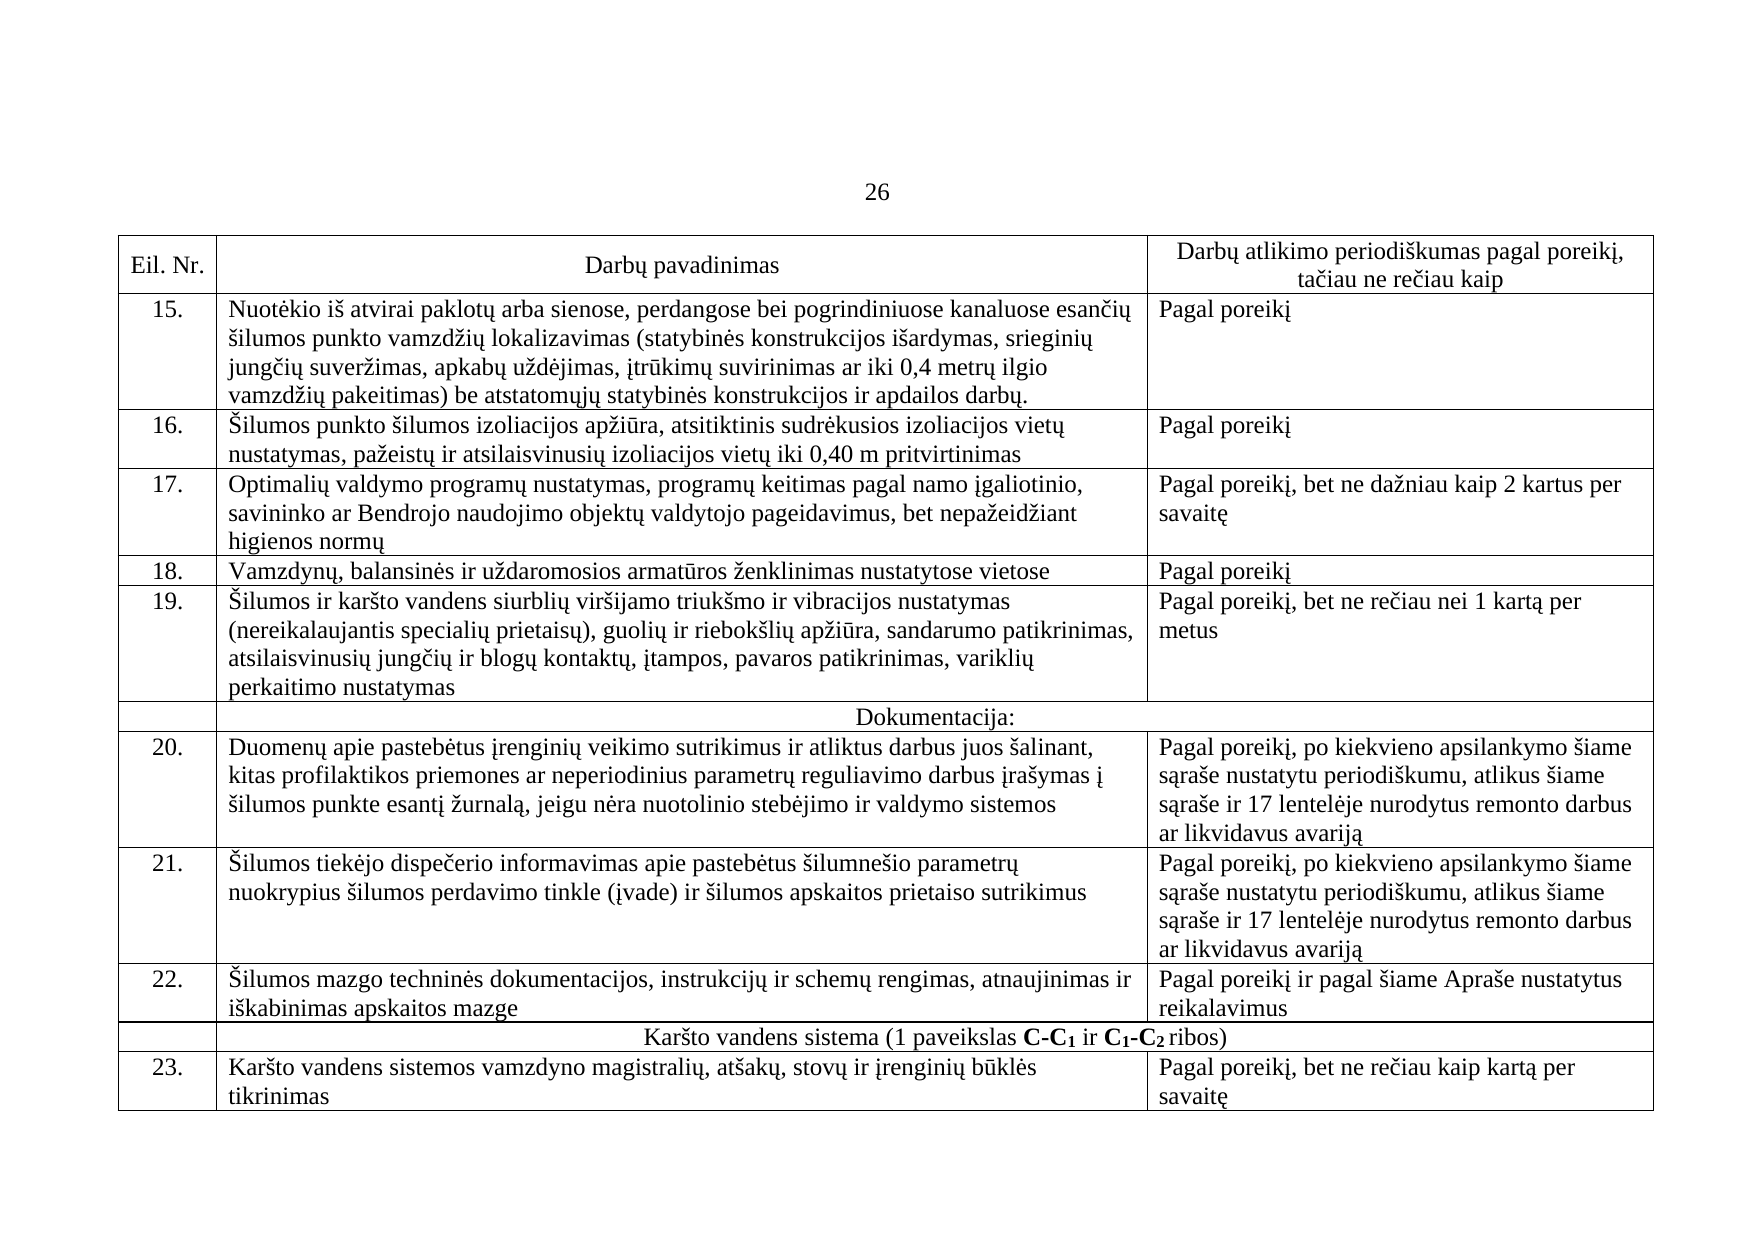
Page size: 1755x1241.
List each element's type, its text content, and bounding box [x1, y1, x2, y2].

table_cell Pagal poreikį, bet ne dažniau kaip 2 kartus per savaitę [1148, 469, 1653, 555]
table_cell 15. [119, 294, 216, 409]
table_cell Karšto vandens sistema (1 paveikslas C-C1 ir C1-C2 ribos) [217, 1023, 1653, 1051]
table_cell Karšto vandens sistemos vamzdyno magistralių, atšakų, stovų ir įrenginių būklės tikrinimas [217, 1052, 1147, 1110]
table_cell Pagal poreikį [1148, 410, 1653, 468]
table_cell 21. [119, 848, 216, 963]
table_cell Šilumos ir karšto vandens siurblių viršijamo triukšmo ir vibracijos nustatymas (nereikalaujantis specialių prietaisų), guolių ir riebokšlių apžiūra, sandarumo patikrinimas, atsilaisvinusių jungčių ir blogų kontaktų, įtampos, pavaros patikrinimas, variklių perkaitimo nustatymas [217, 586, 1147, 701]
table_cell Pagal poreikį, bet ne rečiau kaip kartą per savaitę [1148, 1052, 1653, 1110]
table_header Darbų atlikimo periodiškumas pagal poreikį, tačiau ne rečiau kaip [1148, 236, 1653, 293]
table_cell Optimalių valdymo programų nustatymas, programų keitimas pagal namo įgaliotinio, savininko ar Bendrojo naudojimo objektų valdytojo pageidavimus, bet nepažeidžiant higienos normų [217, 469, 1147, 555]
table_cell 16. [119, 410, 216, 468]
table_cell 18. [119, 556, 216, 585]
table_cell Šilumos mazgo techninės dokumentacijos, instrukcijų ir schemų rengimas, atnaujinimas ir iškabinimas apskaitos mazge [217, 964, 1147, 1021]
table_cell Šilumos punkto šilumos izoliacijos apžiūra, atsitiktinis sudrėkusios izoliacijos vietų nustatymas, pažeistų ir atsilaisvinusių izoliacijos vietų iki 0,40 m pritvirtinimas [217, 410, 1147, 468]
table_cell 19. [119, 586, 216, 701]
table_cell 17. [119, 469, 216, 555]
table_cell [119, 702, 216, 731]
table_cell 20. [119, 732, 216, 847]
table_cell Pagal poreikį [1148, 556, 1653, 585]
table_cell Pagal poreikį, po kiekvieno apsilankymo šiame sąraše nustatytu periodiškumu, atlikus šiame sąraše ir 17 lentelėje nurodytus remonto darbus ar likvidavus avariją [1148, 732, 1653, 847]
table_cell Pagal poreikį ir pagal šiame Apraše nustatytus reikalavimus [1148, 964, 1653, 1021]
table_cell Pagal poreikį [1148, 294, 1653, 409]
table_cell Vamzdynų, balansinės ir uždaromosios armatūros ženklinimas nustatytose vietose [217, 556, 1147, 585]
table_header Darbų pavadinimas [217, 236, 1147, 293]
table_cell Dokumentacija: [217, 702, 1653, 731]
table_cell Pagal poreikį, po kiekvieno apsilankymo šiame sąraše nustatytu periodiškumu, atlikus šiame sąraše ir 17 lentelėje nurodytus remonto darbus ar likvidavus avariją [1148, 848, 1653, 963]
table_cell Šilumos tiekėjo dispečerio informavimas apie pastebėtus šilumnešio parametrų nuokrypius šilumos perdavimo tinkle (įvade) ir šilumos apskaitos prietaiso sutrikimus [217, 848, 1147, 963]
table_cell Pagal poreikį, bet ne rečiau nei 1 kartą per metus [1148, 586, 1653, 701]
table_cell Nuotėkio iš atvirai paklotų arba sienose, perdangose bei pogrindiniuose kanaluose esančių šilumos punkto vamzdžių lokalizavimas (statybinės konstrukcijos išardymas, srieginių jungčių suveržimas, apkabų uždėjimas, įtrūkimų suvirinimas ar iki 0,4 metrų ilgio vamzdžių pakeitimas) be atstatomųjų statybinės konstrukcijos ir apdailos darbų. [217, 294, 1147, 409]
table_header Eil. Nr. [119, 236, 216, 293]
table_cell 22. [119, 964, 216, 1021]
table_cell [119, 1023, 216, 1051]
table_cell Duomenų apie pastebėtus įrenginių veikimo sutrikimus ir atliktus darbus juos šalinant, kitas profilaktikos priemones ar neperiodinius parametrų reguliavimo darbus įrašymas į šilumos punkte esantį žurnalą, jeigu nėra nuotolinio stebėjimo ir valdymo sistemos [217, 732, 1147, 847]
table_cell 23. [119, 1052, 216, 1110]
